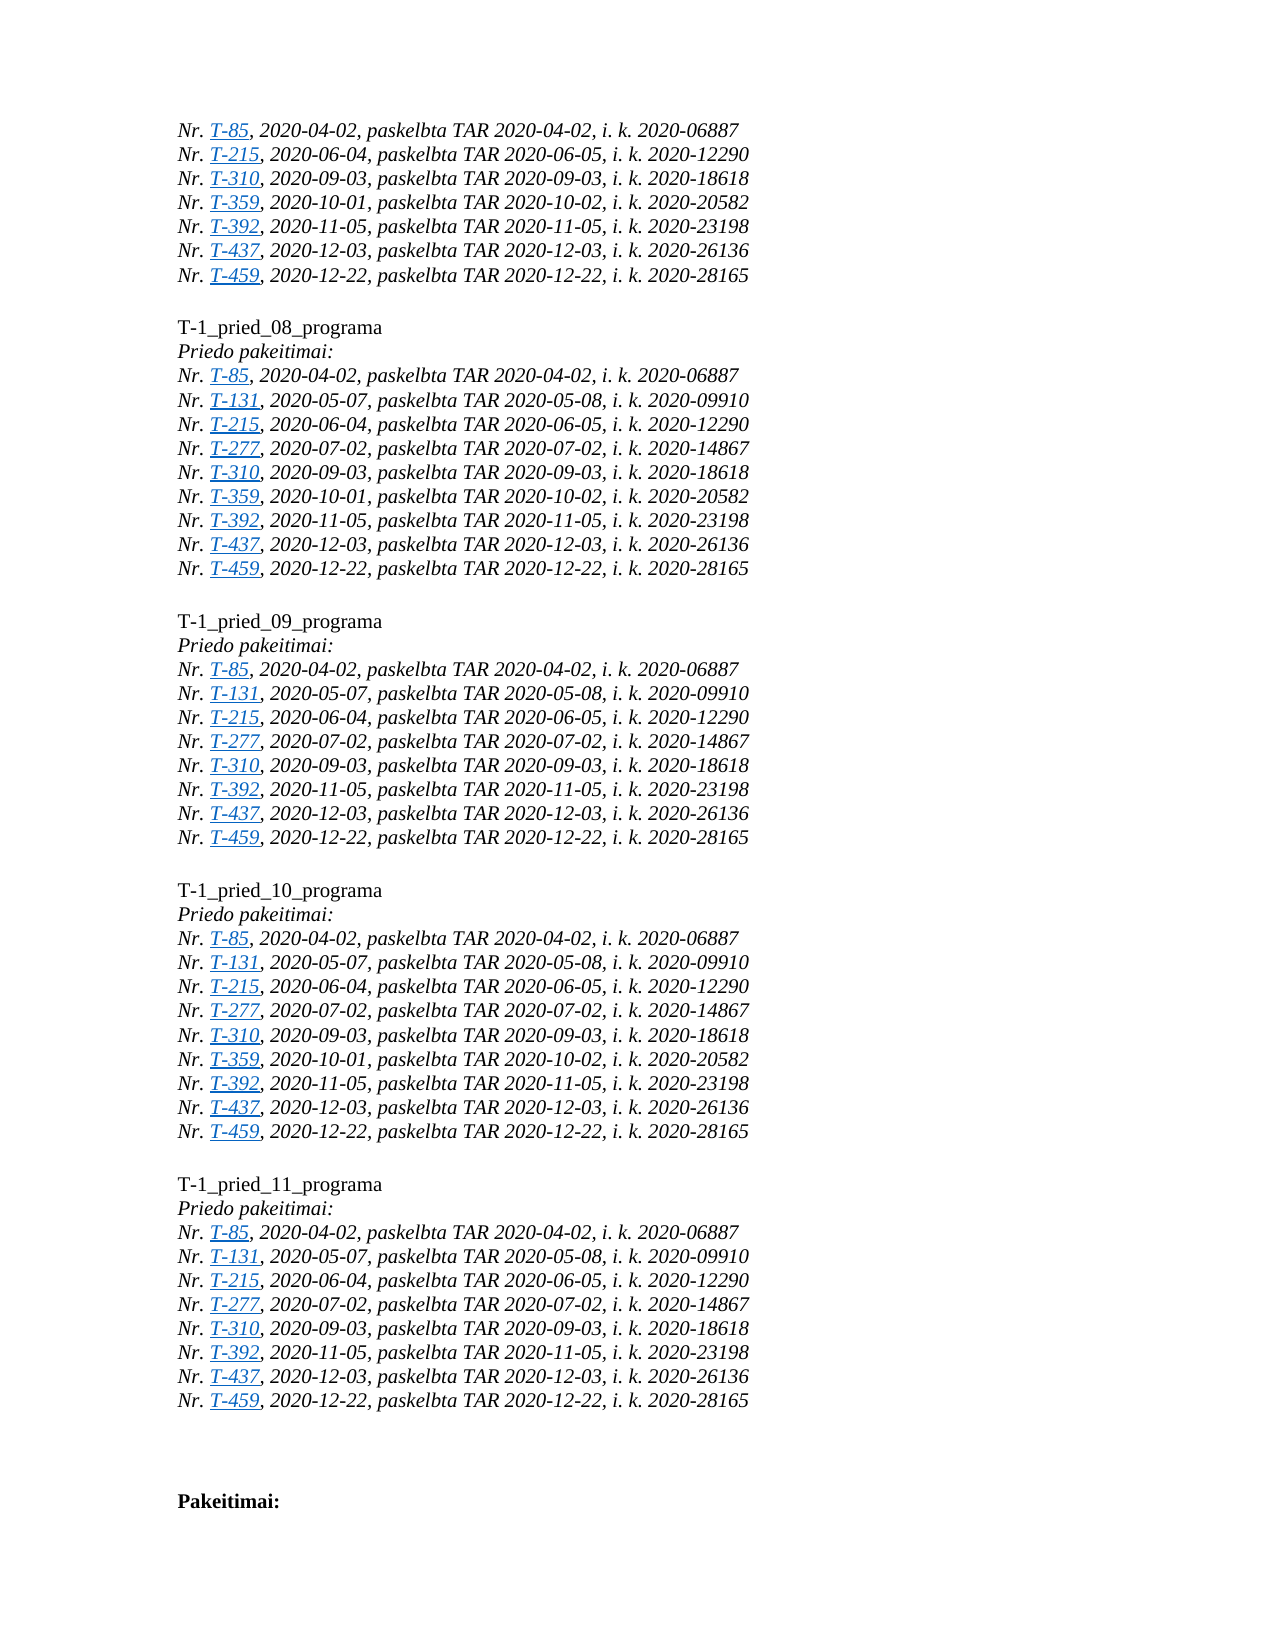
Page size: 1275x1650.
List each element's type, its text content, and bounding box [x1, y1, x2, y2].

text Nr. T-277, 2020-07-02, paskelbta TAR 2020-07-02, i. k. 2020-14867 [177, 436, 1216, 460]
text Nr. T-85, 2020-04-02, paskelbta TAR 2020-04-02, i. k. 2020-06887 [177, 118, 1216, 142]
text T-1_pried_09_programa [177, 609, 1216, 633]
text Nr. T-277, 2020-07-02, paskelbta TAR 2020-07-02, i. k. 2020-14867 [177, 998, 1216, 1022]
text Nr. T-85, 2020-04-02, paskelbta TAR 2020-04-02, i. k. 2020-06887 [177, 363, 1216, 387]
text Priedo pakeitimai: [177, 902, 1216, 926]
text T-1_pried_11_programa [177, 1172, 1216, 1196]
text Nr. T-277, 2020-07-02, paskelbta TAR 2020-07-02, i. k. 2020-14867 [177, 729, 1216, 753]
text Nr. T-310, 2020-09-03, paskelbta TAR 2020-09-03, i. k. 2020-18618 [177, 753, 1216, 777]
text Nr. T-215, 2020-06-04, paskelbta TAR 2020-06-05, i. k. 2020-12290 [177, 412, 1216, 436]
text Nr. T-131, 2020-05-07, paskelbta TAR 2020-05-08, i. k. 2020-09910 [177, 387, 1216, 412]
text Nr. T-215, 2020-06-04, paskelbta TAR 2020-06-05, i. k. 2020-12290 [177, 1268, 1216, 1292]
text Nr. T-131, 2020-05-07, paskelbta TAR 2020-05-08, i. k. 2020-09910 [177, 1244, 1216, 1268]
text Nr. T-131, 2020-05-07, paskelbta TAR 2020-05-08, i. k. 2020-09910 [177, 950, 1216, 974]
text Nr. T-215, 2020-06-04, paskelbta TAR 2020-06-05, i. k. 2020-12290 [177, 705, 1216, 729]
text Nr. T-459, 2020-12-22, paskelbta TAR 2020-12-22, i. k. 2020-28165 [177, 556, 1216, 580]
text Nr. T-310, 2020-09-03, paskelbta TAR 2020-09-03, i. k. 2020-18618 [177, 1022, 1216, 1047]
text Nr. T-359, 2020-10-01, paskelbta TAR 2020-10-02, i. k. 2020-20582 [177, 190, 1216, 214]
text Nr. T-215, 2020-06-04, paskelbta TAR 2020-06-05, i. k. 2020-12290 [177, 142, 1216, 166]
text Nr. T-437, 2020-12-03, paskelbta TAR 2020-12-03, i. k. 2020-26136 [177, 801, 1216, 825]
text Priedo pakeitimai: [177, 339, 1216, 363]
text Nr. T-437, 2020-12-03, paskelbta TAR 2020-12-03, i. k. 2020-26136 [177, 532, 1216, 556]
text Nr. T-359, 2020-10-01, paskelbta TAR 2020-10-02, i. k. 2020-20582 [177, 1047, 1216, 1071]
text Nr. T-392, 2020-11-05, paskelbta TAR 2020-11-05, i. k. 2020-23198 [177, 508, 1216, 532]
text Nr. T-392, 2020-11-05, paskelbta TAR 2020-11-05, i. k. 2020-23198 [177, 214, 1216, 238]
text T-1_pried_08_programa [177, 315, 1216, 339]
text Nr. T-359, 2020-10-01, paskelbta TAR 2020-10-02, i. k. 2020-20582 [177, 484, 1216, 508]
text Nr. T-437, 2020-12-03, paskelbta TAR 2020-12-03, i. k. 2020-26136 [177, 1095, 1216, 1119]
text Nr. T-437, 2020-12-03, paskelbta TAR 2020-12-03, i. k. 2020-26136 [177, 1364, 1216, 1388]
text Nr. T-85, 2020-04-02, paskelbta TAR 2020-04-02, i. k. 2020-06887 [177, 926, 1216, 950]
text Nr. T-459, 2020-12-22, paskelbta TAR 2020-12-22, i. k. 2020-28165 [177, 1388, 1216, 1412]
text Nr. T-277, 2020-07-02, paskelbta TAR 2020-07-02, i. k. 2020-14867 [177, 1292, 1216, 1316]
text Nr. T-392, 2020-11-05, paskelbta TAR 2020-11-05, i. k. 2020-23198 [177, 1340, 1216, 1364]
text T-1_pried_10_programa [177, 878, 1216, 902]
text Nr. T-85, 2020-04-02, paskelbta TAR 2020-04-02, i. k. 2020-06887 [177, 1220, 1216, 1244]
text Nr. T-459, 2020-12-22, paskelbta TAR 2020-12-22, i. k. 2020-28165 [177, 1119, 1216, 1143]
text Nr. T-392, 2020-11-05, paskelbta TAR 2020-11-05, i. k. 2020-23198 [177, 1071, 1216, 1095]
text Nr. T-392, 2020-11-05, paskelbta TAR 2020-11-05, i. k. 2020-23198 [177, 777, 1216, 801]
text Nr. T-85, 2020-04-02, paskelbta TAR 2020-04-02, i. k. 2020-06887 [177, 657, 1216, 681]
text Nr. T-215, 2020-06-04, paskelbta TAR 2020-06-05, i. k. 2020-12290 [177, 974, 1216, 998]
text Nr. T-437, 2020-12-03, paskelbta TAR 2020-12-03, i. k. 2020-26136 [177, 238, 1216, 262]
text Nr. T-310, 2020-09-03, paskelbta TAR 2020-09-03, i. k. 2020-18618 [177, 166, 1216, 190]
text Priedo pakeitimai: [177, 1196, 1216, 1220]
text Priedo pakeitimai: [177, 633, 1216, 657]
text Nr. T-310, 2020-09-03, paskelbta TAR 2020-09-03, i. k. 2020-18618 [177, 460, 1216, 484]
text Nr. T-310, 2020-09-03, paskelbta TAR 2020-09-03, i. k. 2020-18618 [177, 1316, 1216, 1340]
text Nr. T-459, 2020-12-22, paskelbta TAR 2020-12-22, i. k. 2020-28165 [177, 825, 1216, 849]
text Nr. T-131, 2020-05-07, paskelbta TAR 2020-05-08, i. k. 2020-09910 [177, 681, 1216, 705]
text Nr. T-459, 2020-12-22, paskelbta TAR 2020-12-22, i. k. 2020-28165 [177, 262, 1216, 287]
text Pakeitimai: [177, 1489, 1216, 1513]
